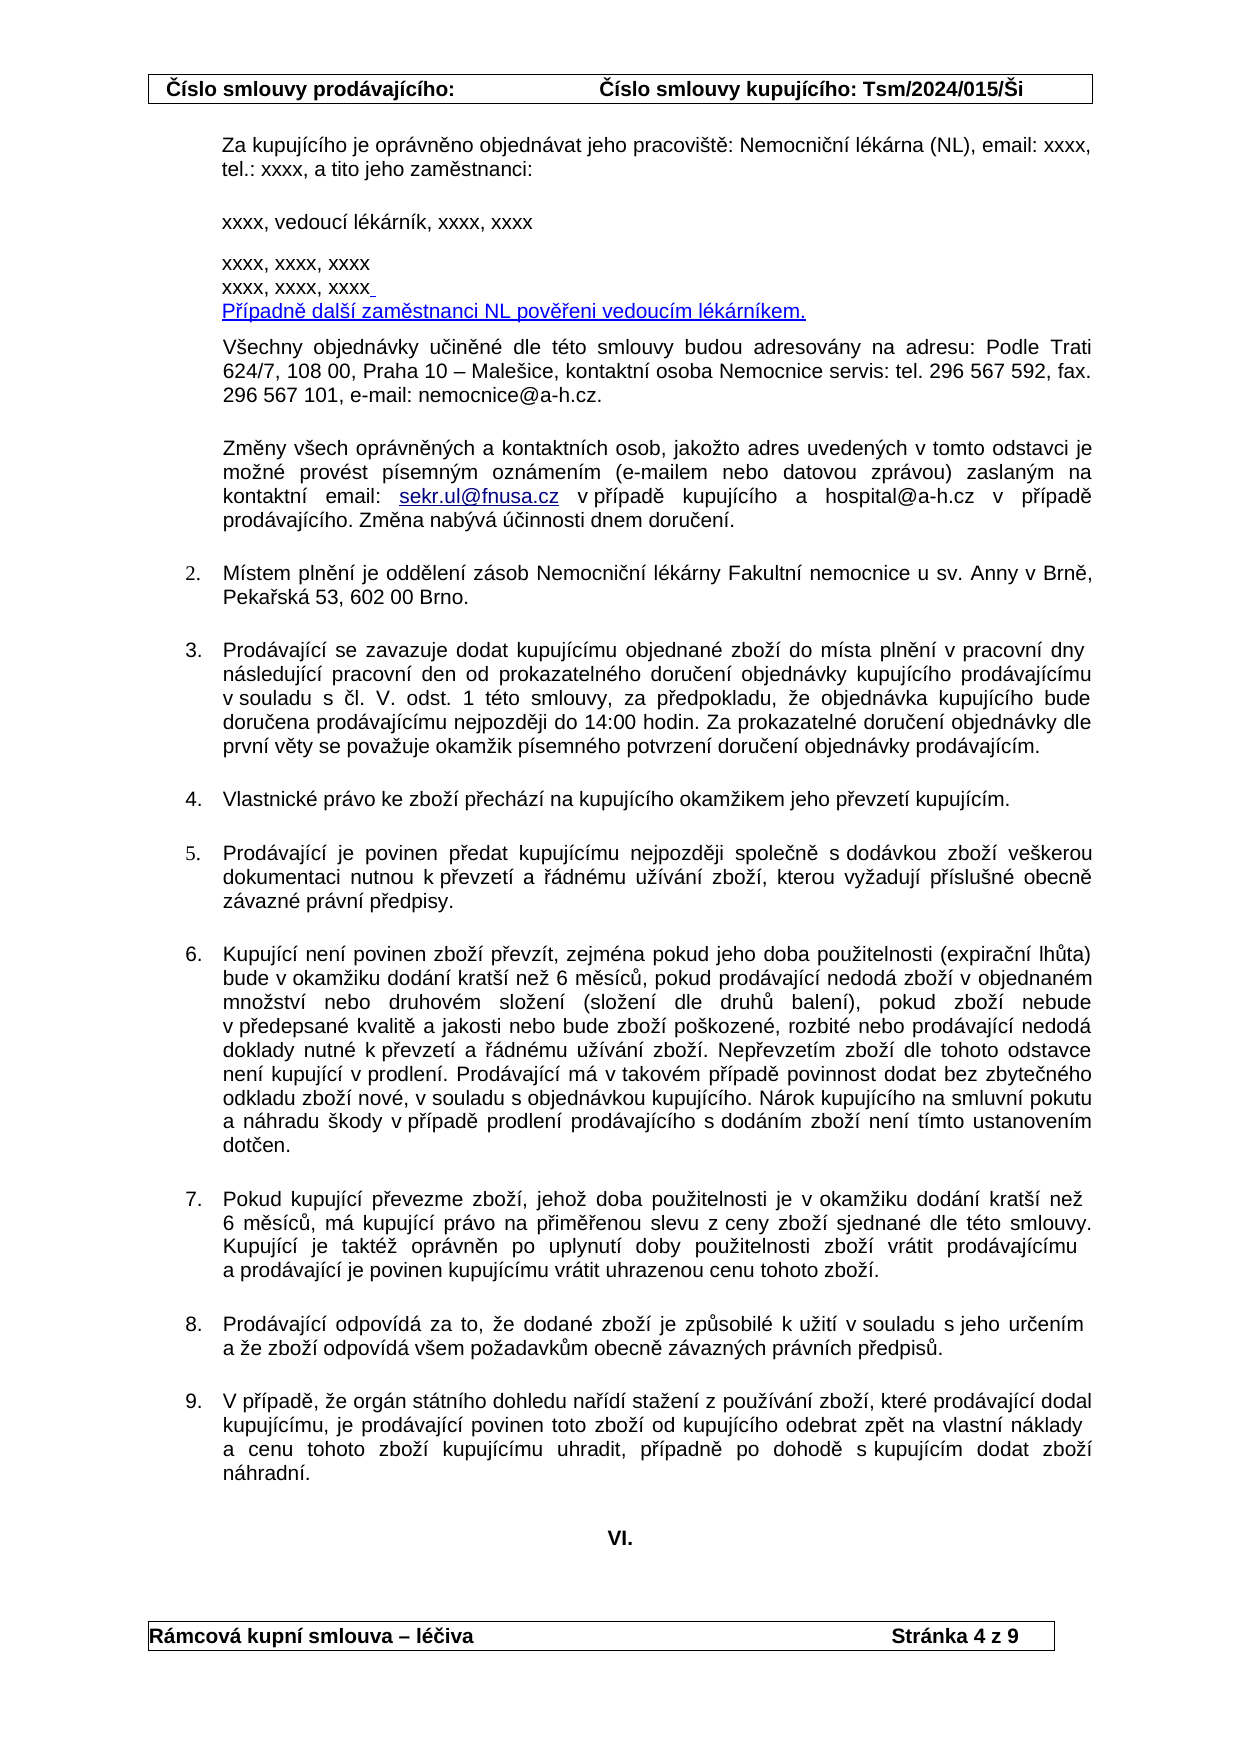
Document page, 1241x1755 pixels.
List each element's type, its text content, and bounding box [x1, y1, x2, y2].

text Změny všech oprávněných a kontaktních osob, jakožto adres uvedených v tomto odstavci je možné provést písemným oznámením (e-mailem nebo datovou zprávou) zaslaným na kontaktní email: sekr.ul@fnusa.cz v případě kupujícího a hospital@a-h.cz v případě prodávajícího. Změna nabývá účinnosti dnem doručení. [223, 436, 1093, 532]
text xxxx, xxxx, xxxx [222, 274, 1093, 298]
text VI. [148, 1526, 1093, 1550]
text Všechny objednávky učiněné dle této smlouvy budou adresovány na adresu: Podle Trati 624/7, 108 00, Praha 10 – Malešice, kontaktní osoba Nemocnice servis: tel. 296 567 592, fax. 296 567 101, e-mail: nemocnice@a-h.cz. [223, 335, 1093, 407]
list V případě, že orgán státního dohledu nařídí stažení z používání zboží, které prodávající dodal kupujícímu, je prodávající povinen toto zboží od kupujícího odebrat zpět na vlastní náklady a cenu tohoto zboží kupujícímu uhradit, případně po dohodě s kupujícím dodat zboží náhradní. [185, 1388, 1093, 1484]
list Prodávající je povinen předat kupujícímu nejpozději společně s dodávkou zboží veškerou dokumentaci nutnou k převzetí a řádnému užívání zboží, kterou vyžadují příslušné obecně závazné právní předpisy. [185, 840, 1093, 912]
list Prodávající odpovídá za to, že dodané zboží je způsobilé k užití v souladu s jeho určením a že zboží odpovídá všem požadavkům obecně závazných právních předpisů. [185, 1311, 1093, 1359]
list Kupující není povinen zboží převzít, zejména pokud jeho doba použitelnosti (expirační lhůta) bude v okamžiku dodání kratší než 6 měsíců, pokud prodávající nedodá zboží v objednaném množství nebo druhovém složení (složení dle druhů balení), pokud zboží nebude v předepsané kvalitě a jakosti nebo bude zboží poškozené, rozbité nebo prodávající nedodá doklady nutné k převzetí a řádnému užívání zboží. Nepřevzetím zboží dle tohoto odstavce není kupující v prodlení. Prodávající má v takovém případě povinnost dodat bez zbytečného odkladu zboží nové, v souladu s objednávkou kupujícího. Nárok kupujícího na smluvní pokutu a náhradu škody v případě prodlení prodávajícího s dodáním zboží není tímto ustanovením dotčen. [185, 942, 1093, 1157]
text Případně další zaměstnanci NL pověřeni vedoucím lékárníkem. [222, 298, 1093, 322]
list Pokud kupující převezme zboží, jehož doba použitelnosti je v okamžiku dodání kratší než 6 měsíců, má kupující právo na přiměřenou slevu z ceny zboží sjednané dle této smlouvy. Kupující je taktéž oprávněn po uplynutí doby použitelnosti zboží vrátit prodávajícímu a prodávající je povinen kupujícímu vrátit uhrazenou cenu tohoto zboží. [185, 1186, 1093, 1282]
list Vlastnické právo ke zboží přechází na kupujícího okamžikem jeho převzetí kupujícím. [185, 787, 1093, 811]
text xxxx, xxxx, xxxx [222, 251, 1093, 274]
text xxxx, vedoucí lékárník, xxxx, xxxx [222, 210, 1093, 234]
text Za kupujícího je oprávněno objednávat jeho pracoviště: Nemocniční lékárna (NL), email: xxxx, tel.: xxxx, a tito jeho zaměstnanci: [222, 133, 1093, 181]
list Místem plnění je oddělení zásob Nemocniční lékárny Fakultní nemocnice u sv. Anny v Brně, Pekařská 53, 602 00 Brno. [185, 561, 1093, 609]
list Prodávající se zavazuje dodat kupujícímu objednané zboží do místa plnění v pracovní dny následující pracovní den od prokazatelného doručení objednávky kupujícího prodávajícímu v souladu s čl. V. odst. 1 této smlouvy, za předpokladu, že objednávka kupujícího bude doručena prodávajícímu nejpozději do 14:00 hodin. Za prokazatelné doručení objednávky dle první věty se považuje okamžik písemného potvrzení doručení objednávky prodávajícím. [185, 638, 1093, 758]
